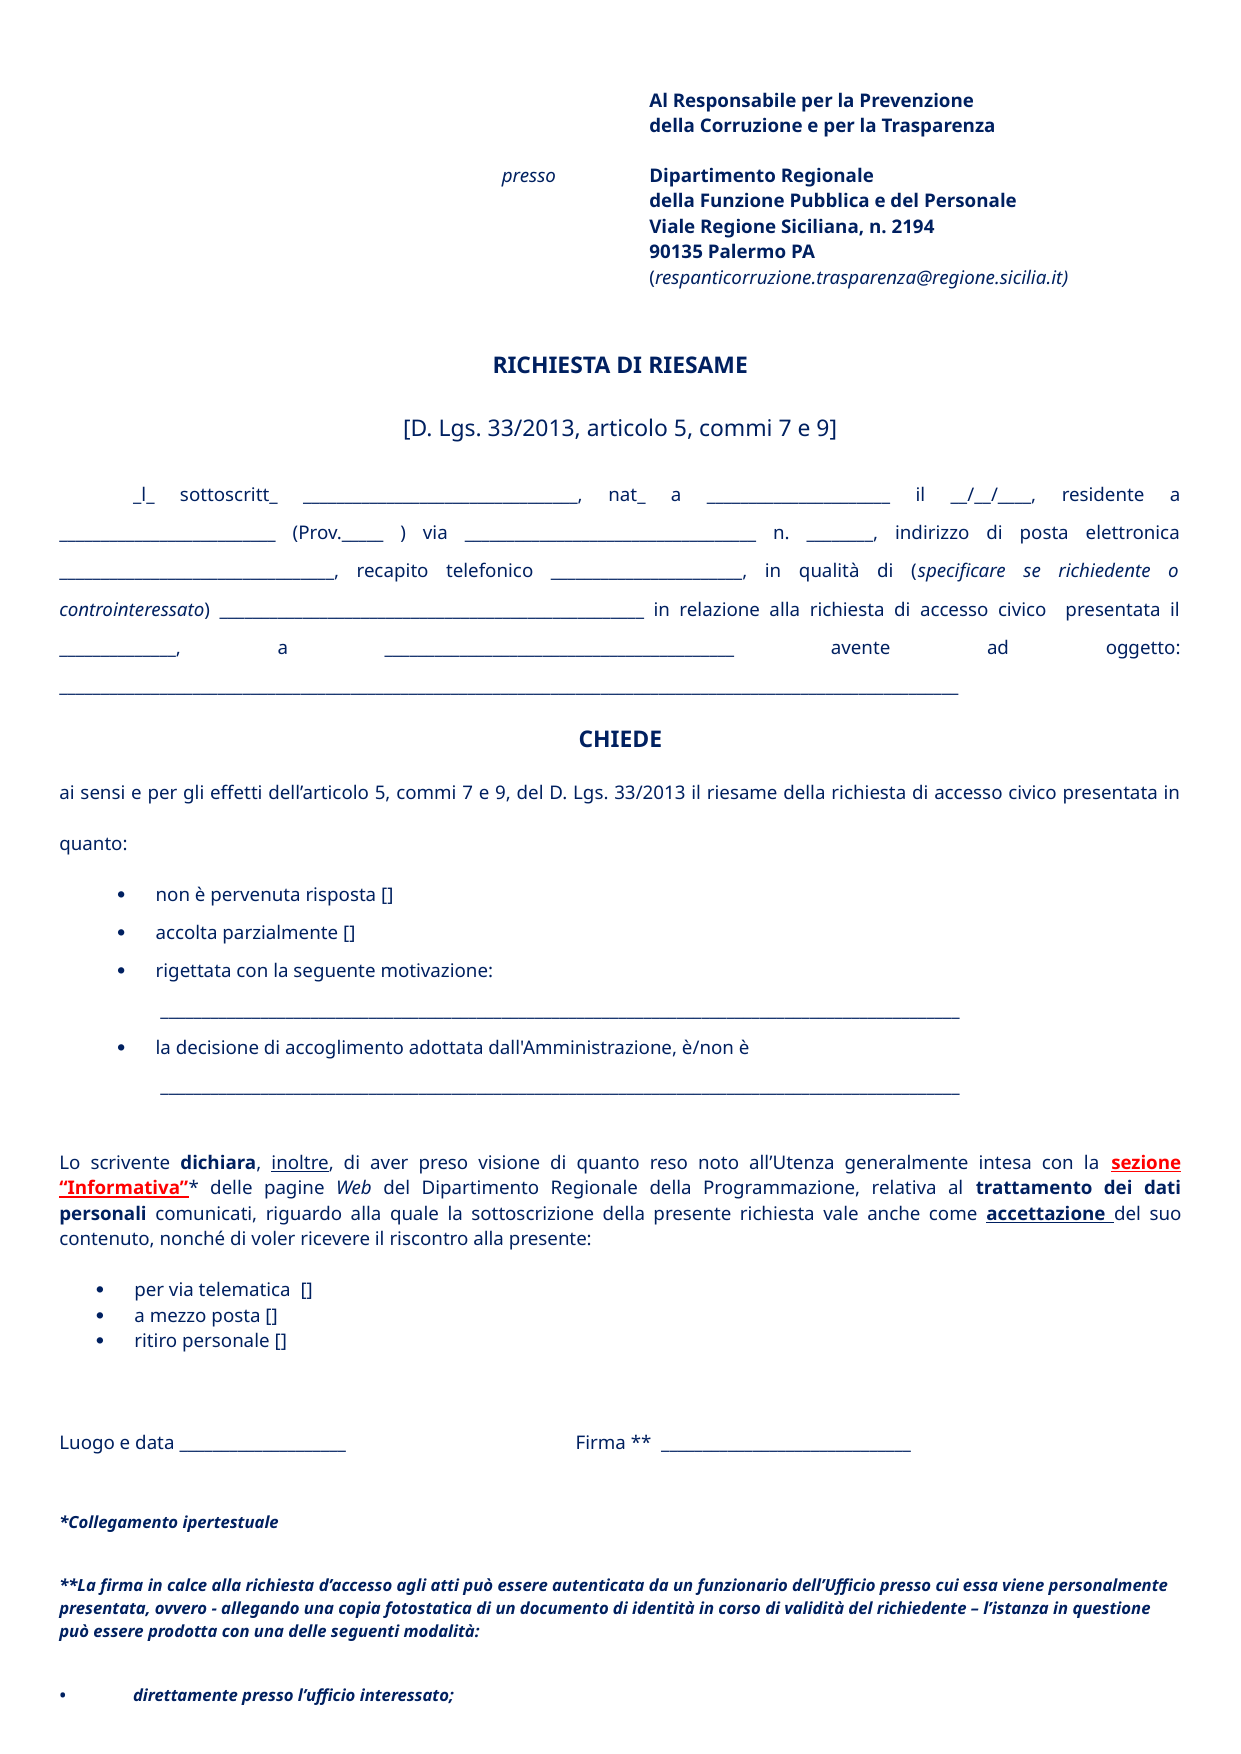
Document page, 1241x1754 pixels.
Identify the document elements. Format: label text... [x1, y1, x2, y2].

text _l_ sottoscritt_ _________________________________, nat_ a ______________________ il __/__/____, residente a __________________________ (Prov._____ ) via ___________________________________ n. ________, indirizzo di posta elettronica _________________________________, recapito telefonico _______________________, in qualità di (specificare se richiedente o controinteressato) ___________________________________________________ in relazione alla richiesta di accesso civico presentata il ______________, a __________________________________________ avente ad oggetto: ____________________________________________________________________________________________________________ [59, 481, 1181, 698]
text Luogo e data ____________________ Firma ** ______________________________ [59, 1430, 1181, 1455]
list accolta parzialmente [] [118, 919, 1181, 945]
text (respanticorruzione.trasparenza@regione.sicilia.it) [59, 264, 1181, 290]
text **La firma in calce alla richiesta d’accesso agli atti può essere autenticata da un funzionario dell’Ufficio presso cui essa viene personalmente presentata, ovvero - allegando una copia fotostatica di un documento di identità in corso di validità del richiedente – l’istanza in questione può essere prodotta con una delle seguenti modalità: [59, 1574, 1181, 1642]
list per via telematica [] [97, 1277, 1181, 1302]
text RICHIESTA DI RIESAME [59, 349, 1181, 381]
text della Funzione Pubblica e del Personale [575, 188, 1181, 213]
text ai sensi e per gli effetti dell’articolo 5, commi 7 e 9, del D. Lgs. 33/2013 il riesame della richiesta di accesso civico presentata in quanto: [59, 779, 1181, 856]
list a mezzo posta [] [97, 1302, 1181, 1328]
text *Collegamento ipertestuale [59, 1511, 1181, 1533]
text Viale Regione Siciliana, n. 2194 [59, 213, 1181, 239]
text presso Dipartimento Regionale [59, 162, 1181, 188]
text CHIEDE [59, 722, 1181, 754]
list la decisione di accoglimento adottata dall'Amministrazione, è/non è [118, 1034, 1181, 1060]
text Lo scrivente dichiara, inoltre, di aver preso visione di quanto reso noto all’Utenza generalmente intesa con la sezione “Informativa”* delle pagine Web del Dipartimento Regionale della Programmazione, relativa al trattamento dei dati personali comunicati, riguardo alla quale la sottoscrizione della presente richiesta vale anche come accettazione del suo contenuto, nonché di voler ricevere il riscontro alla presente: [59, 1149, 1181, 1251]
list ritiro personale [] [97, 1328, 1181, 1353]
text ________________________________________________________________________________________________ [155, 1072, 1181, 1098]
list non è pervenuta risposta [] [118, 881, 1181, 907]
text • direttamente presso l’ufficio interessato; [59, 1683, 1181, 1706]
text 90135 Palermo PA [59, 239, 1181, 264]
text della Corruzione e per la Trasparenza [575, 113, 1181, 138]
text [D. Lgs. 33/2013, articolo 5, commi 7 e 9] [59, 412, 1181, 443]
text Al Responsabile per la Prevenzione [575, 87, 1181, 113]
list rigettata con la seguente motivazione: [118, 958, 1181, 983]
text ________________________________________________________________________________________________ [155, 996, 1181, 1022]
